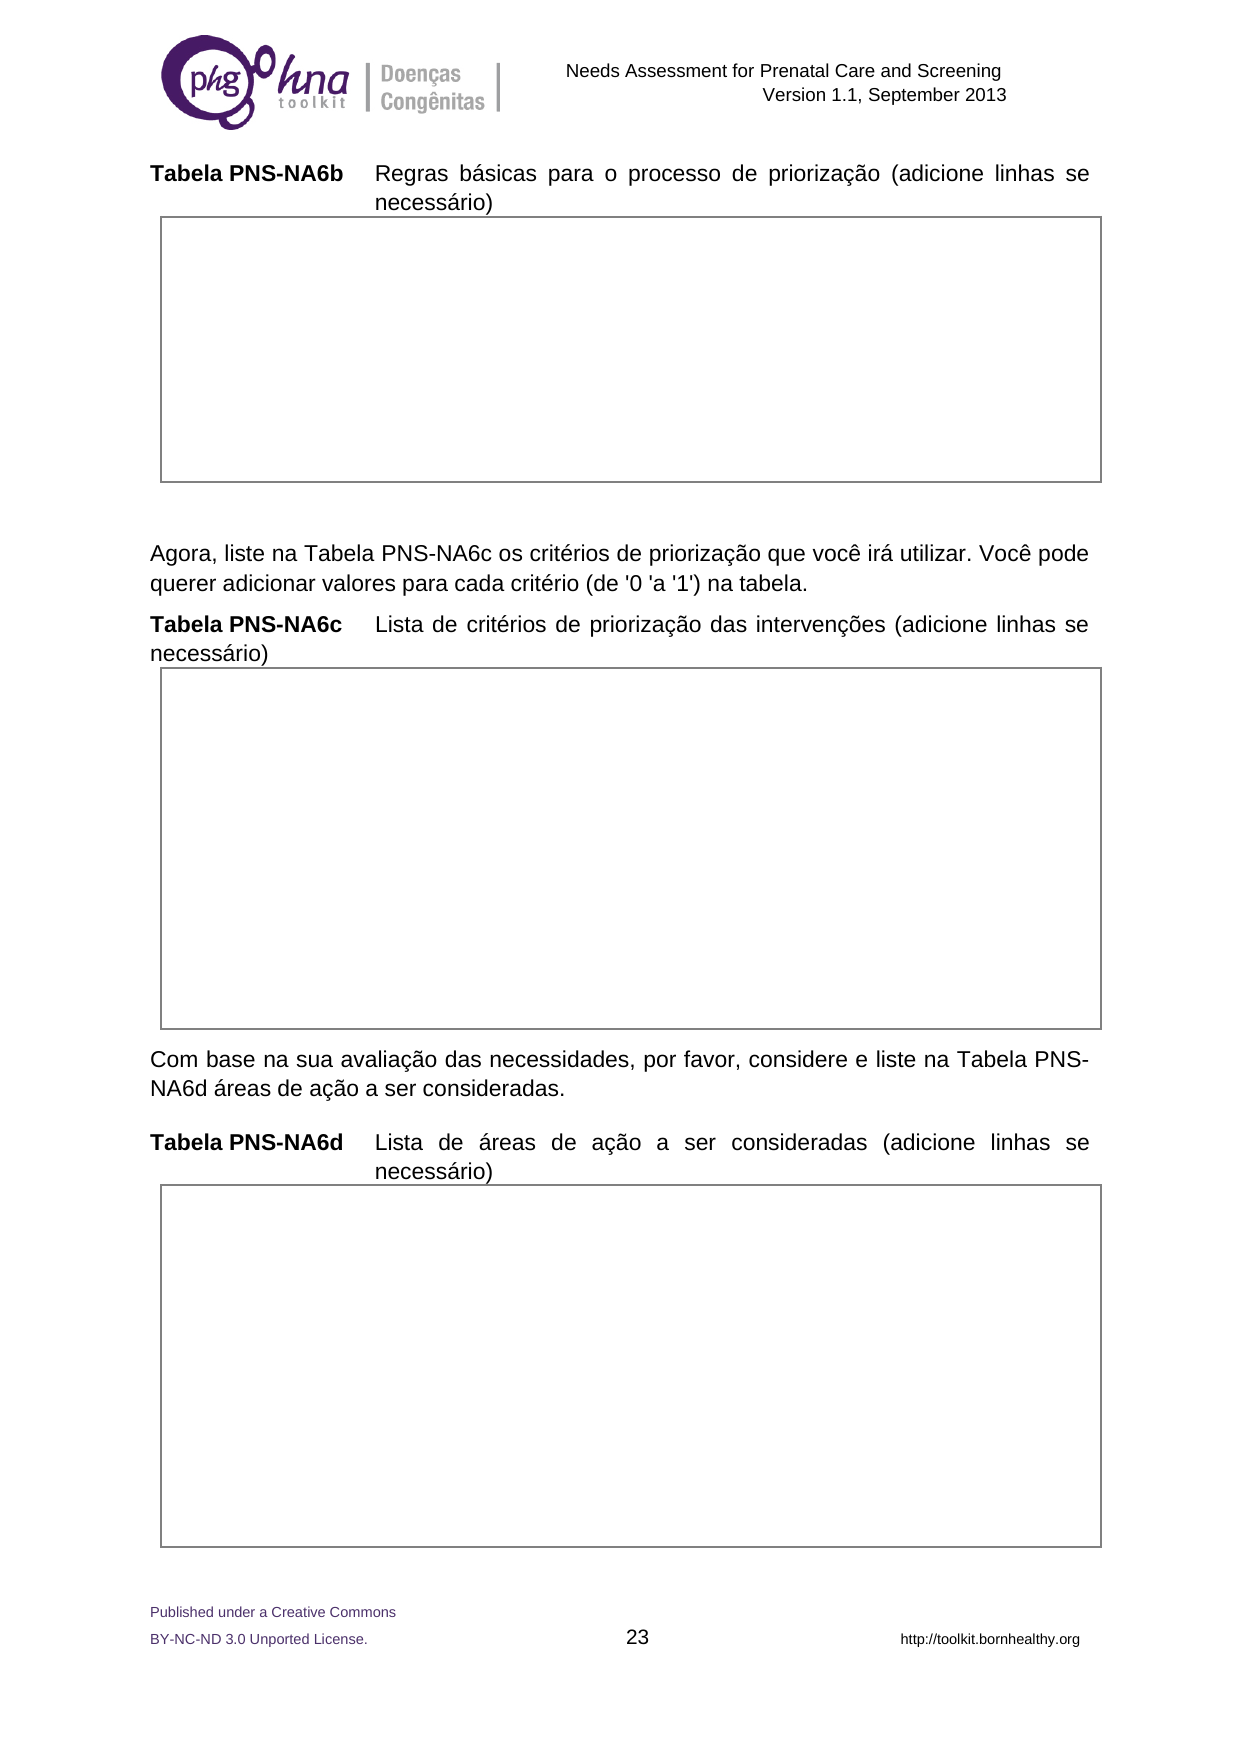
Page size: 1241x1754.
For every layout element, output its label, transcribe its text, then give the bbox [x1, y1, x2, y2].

table_header [162, 218, 1100, 481]
table_header [162, 669, 1100, 1028]
text Com base na sua avaliação das necessidades, por favor, considere e liste na Tabela PNS-NA6d áreas de ação a ser consideradas. [150, 1043, 1090, 1101]
subtitle Tabela PNS-NA6b Regras básicas para o processo de priorização (adicione linhas se necessário) [150, 157, 1090, 216]
text Agora, liste na Tabela PNS-NA6c os critérios de priorização que você irá utilizar. Você pode querer adicionar valores para cada critério (de '0 'a '1') na tabela. [150, 537, 1090, 596]
text Tabela PNS-NA6c Lista de critérios de priorização das intervenções (adicione linhas se necessário) [150, 608, 1090, 667]
table_header [162, 1186, 1100, 1546]
subtitle Tabela PNS-NA6d Lista de áreas de ação a ser consideradas (adicione linhas se necessário) [150, 1126, 1090, 1184]
